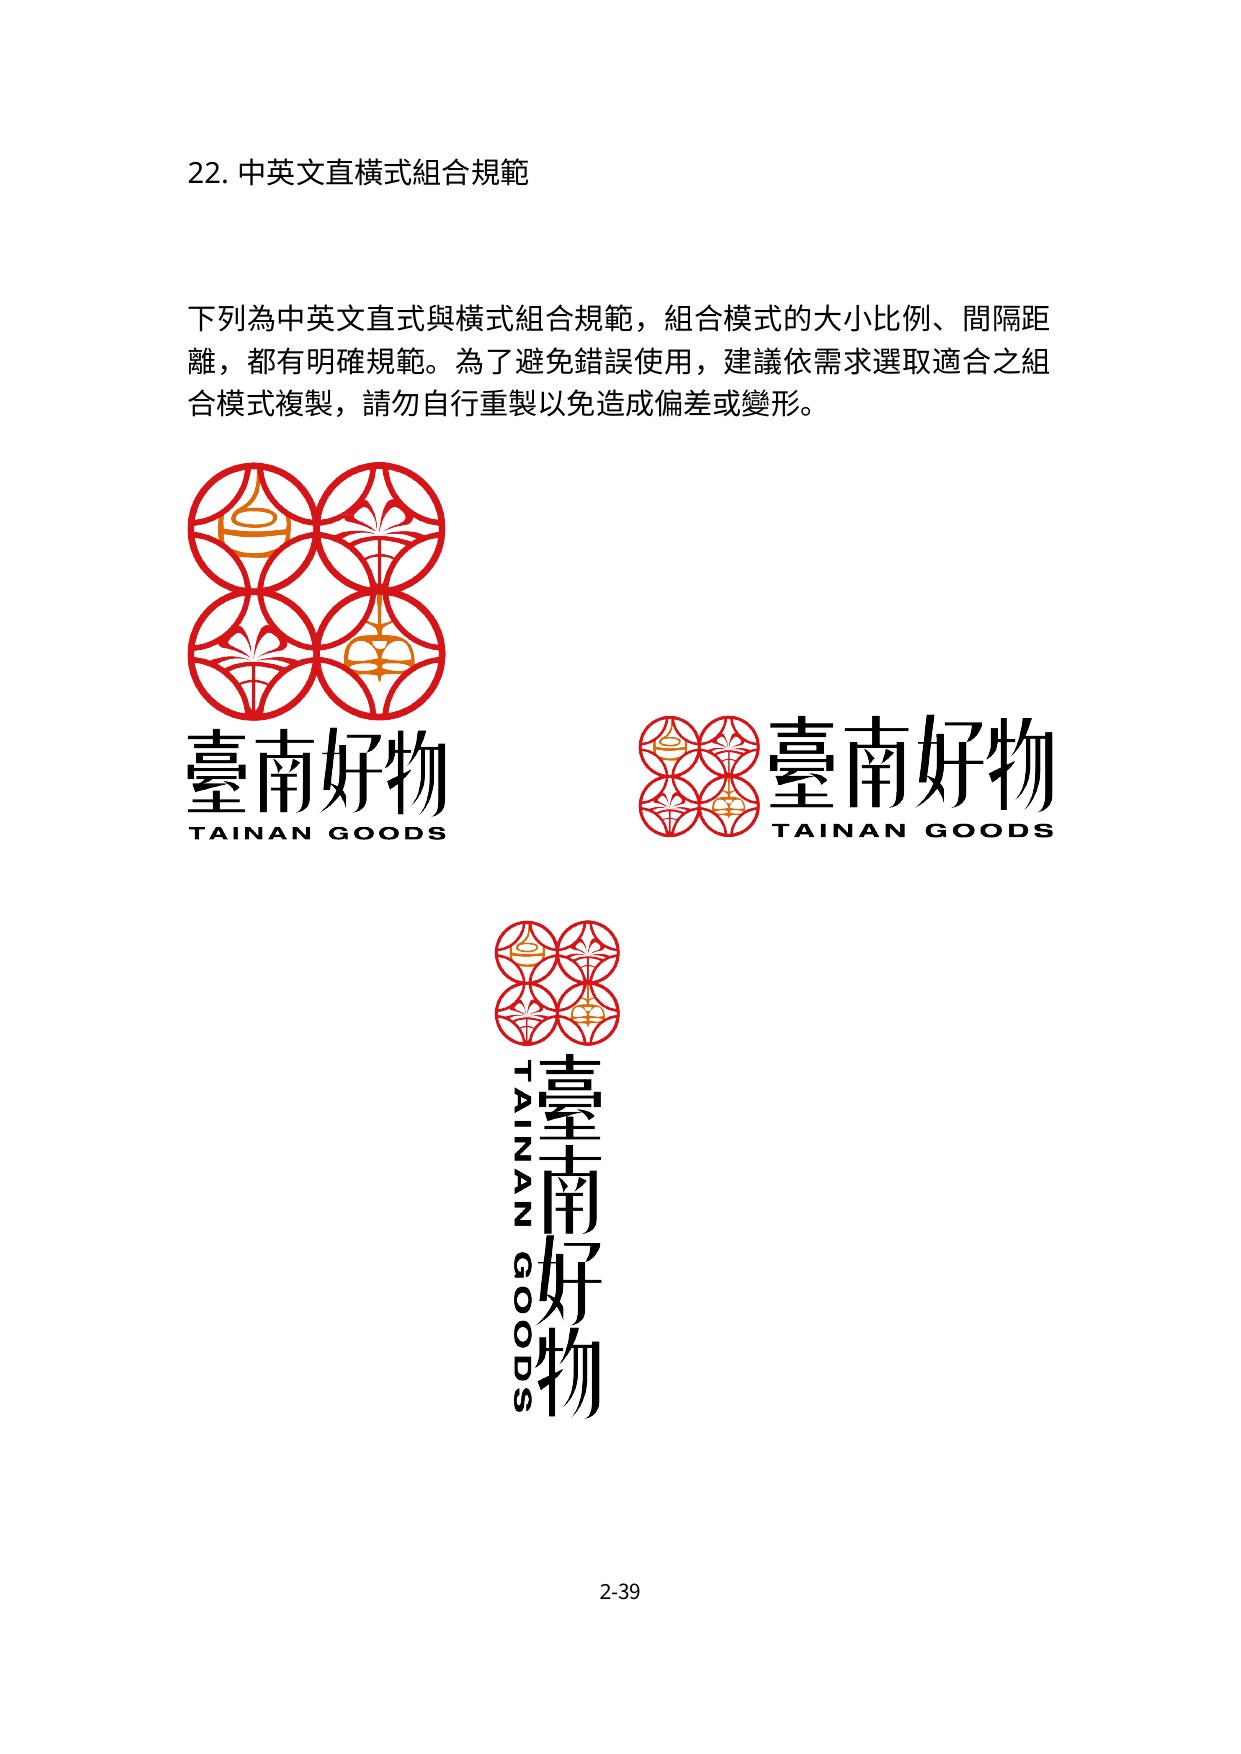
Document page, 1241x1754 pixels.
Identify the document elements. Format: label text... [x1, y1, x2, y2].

subtitle 中英文直橫式組合規範 [187, 150, 1053, 192]
text 下列為中英文直式與橫式組合規範，組合模式的大小比例、間隔距離，都有明確規範。為了避免錯誤使用，建議依需求選取適合之組合模式複製，請勿自行重製以免造成偏差或變形。 [187, 296, 1053, 423]
picture [187, 462, 1053, 1419]
